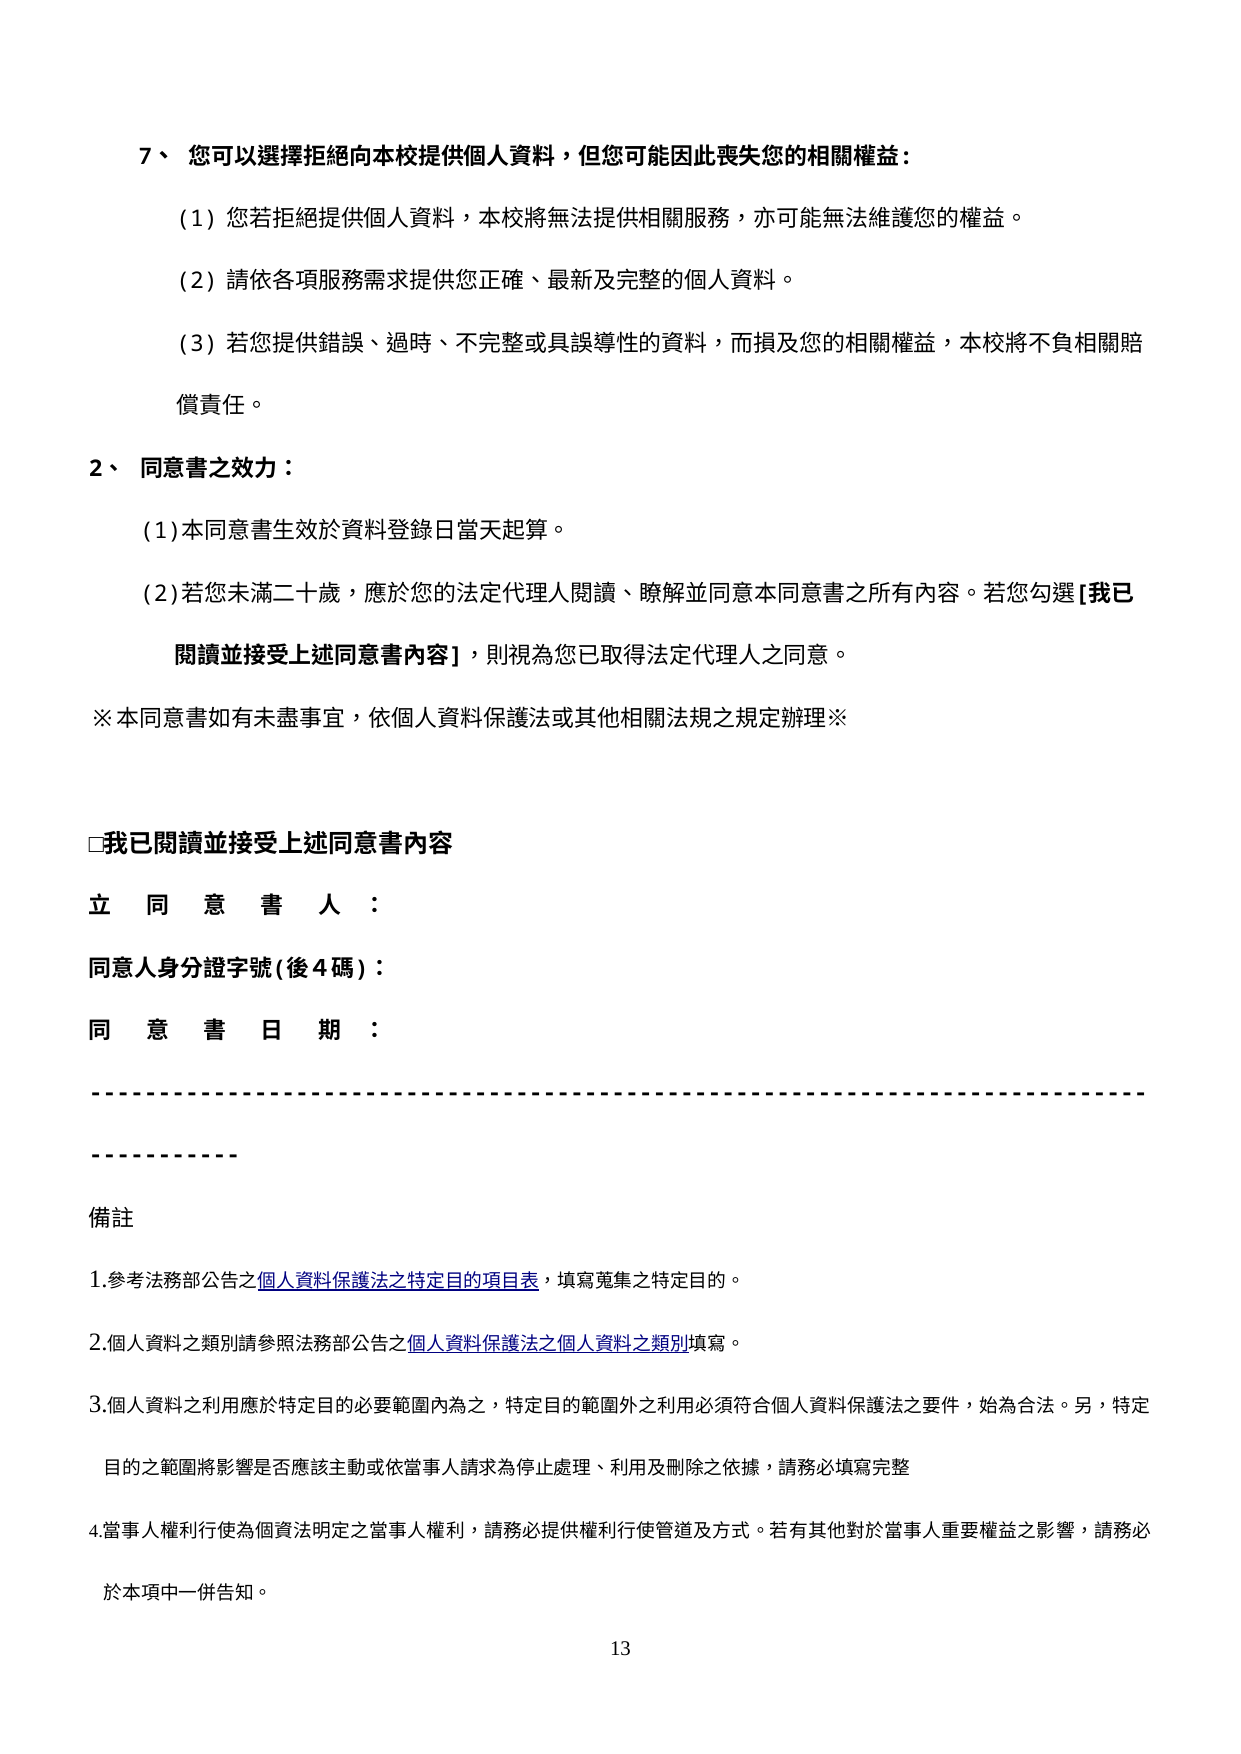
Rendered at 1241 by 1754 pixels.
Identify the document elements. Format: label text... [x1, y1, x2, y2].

text ---------------------------------------------------------------------------------------- [89, 1050, 1152, 1175]
text 立 同 意 書 人 ： [89, 862, 1152, 925]
list 請依各項服務需求提供您正確、最新及完整的個人資料。 [176, 237, 1152, 300]
list 若您提供錯誤、過時、不完整或具誤導性的資料，而損及您的相關權益，本校將不負相關賠償責任。 [176, 300, 1152, 425]
list 同意書之效力： [89, 425, 1152, 487]
text (1)本同意書生效於資料登錄日當天起算。 [140, 487, 1152, 550]
list 參考法務部公告之個人資料保護法之特定目的項目表，填寫蒐集之特定目的。 [89, 1237, 1152, 1300]
list 當事人權利行使為個資法明定之當事人權利，請務必提供權利行使管道及方式。若有其他對於當事人重要權益之影響，請務必於本項中一併告知。 [89, 1487, 1152, 1612]
text (2)若您未滿二十歲，應於您的法定代理人閱讀、瞭解並同意本同意書之所有內容。若您勾選[我已閱讀並接受上述同意書內容]，則視為您已取得法定代理人之同意。 [140, 550, 1152, 675]
text 同意人身分證字號(後４碼)： [89, 925, 1152, 987]
text 備註 [89, 1175, 1152, 1237]
list 個人資料之利用應於特定目的必要範圍內為之，特定目的範圍外之利用必須符合個人資料保護法之要件，始為合法。另，特定目的之範圍將影響是否應該主動或依當事人請求為停止處理、利用及刪除之依據，請務必填寫完整 [89, 1362, 1152, 1487]
text ※本同意書如有未盡事宜，依個人資料保護法或其他相關法規之規定辦理※ [89, 675, 1152, 737]
list 您若拒絕提供個人資料，本校將無法提供相關服務，亦可能無法維護您的權益。 [176, 175, 1152, 237]
text □我已閱讀並接受上述同意書內容 [89, 800, 1152, 862]
text 同 意 書 日 期 ： [89, 987, 1152, 1050]
list 個人資料之類別請參照法務部公告之個人資料保護法之個人資料之類別填寫。 [89, 1300, 1152, 1362]
list 您可以選擇拒絕向本校提供個人資料，但您可能因此喪失您的相關權益: [139, 112, 1152, 175]
